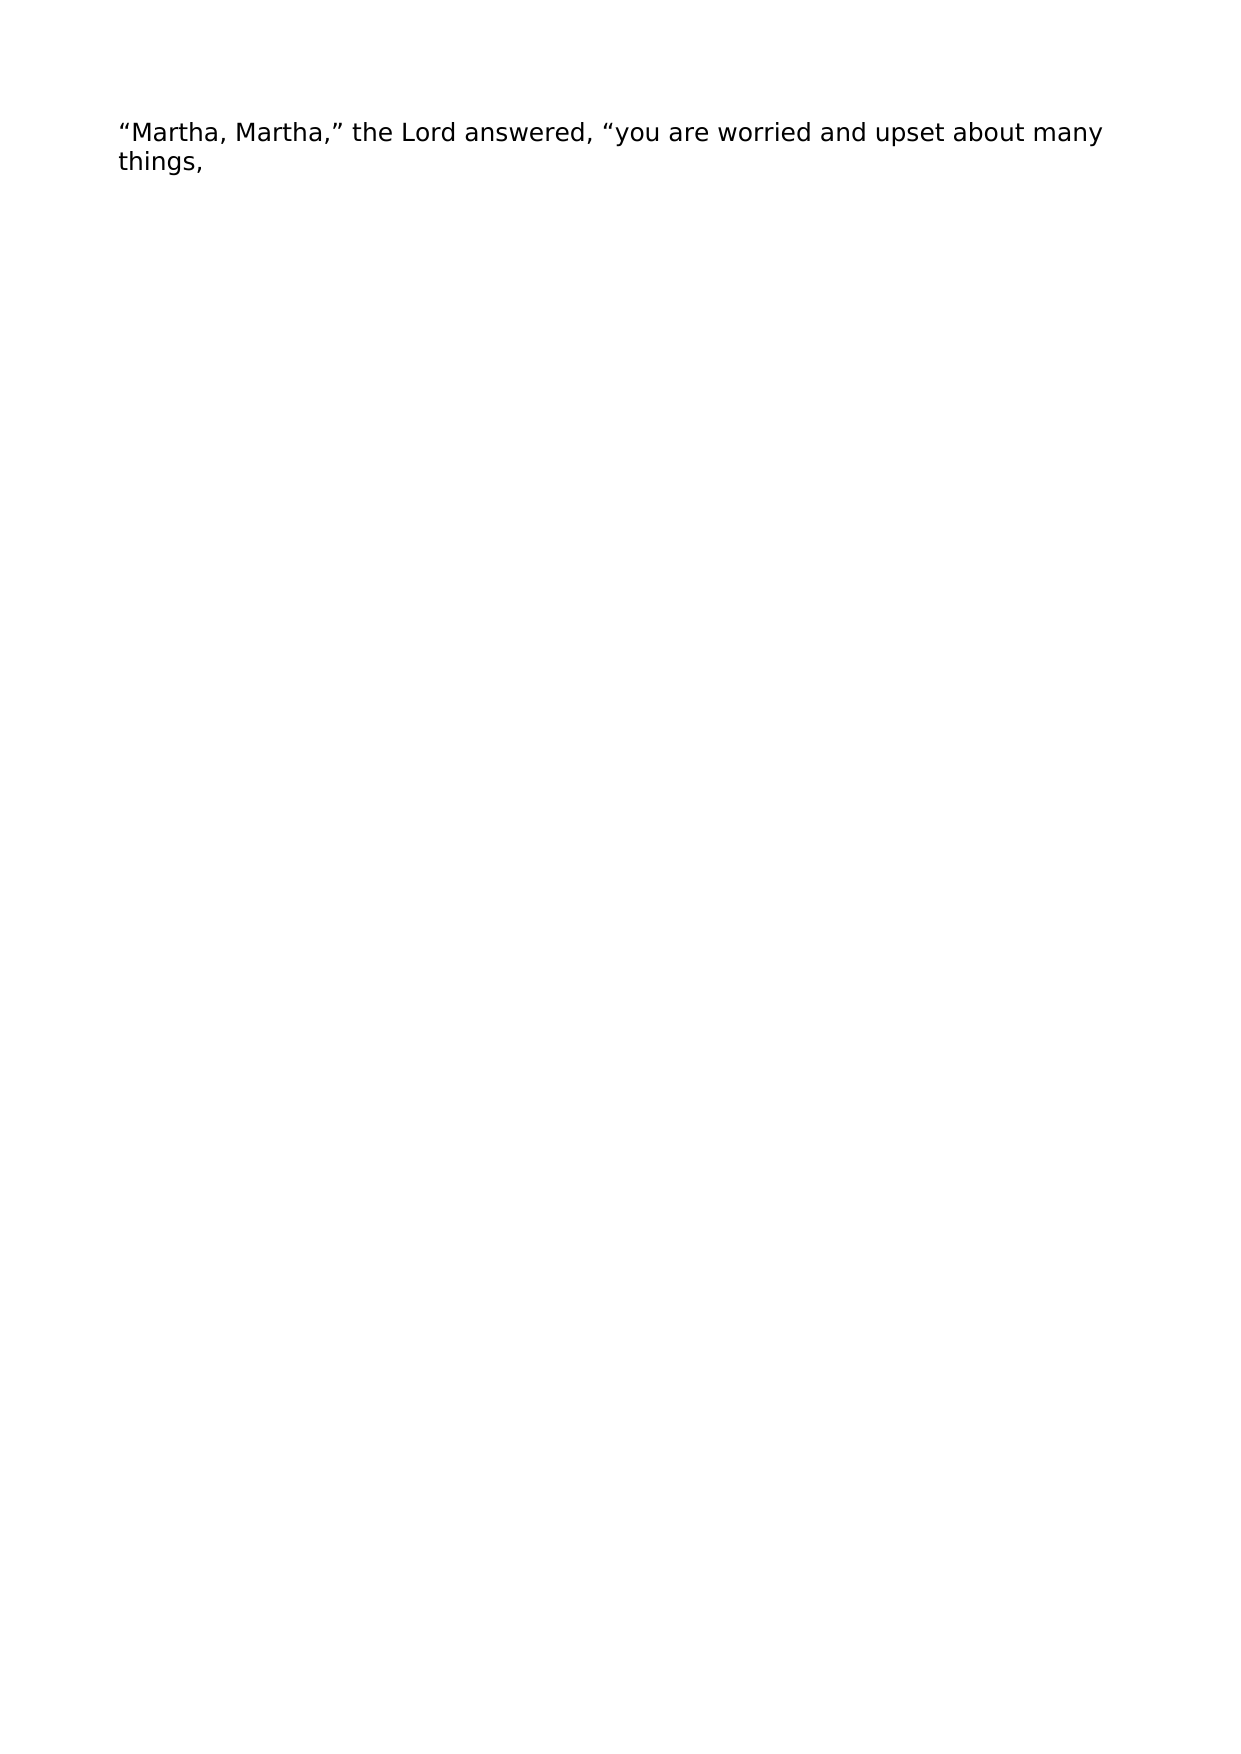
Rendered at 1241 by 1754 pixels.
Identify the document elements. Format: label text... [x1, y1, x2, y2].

text “Martha, Martha,” the Lord answered, “you are worried and upset about many things, [118, 118, 1122, 176]
